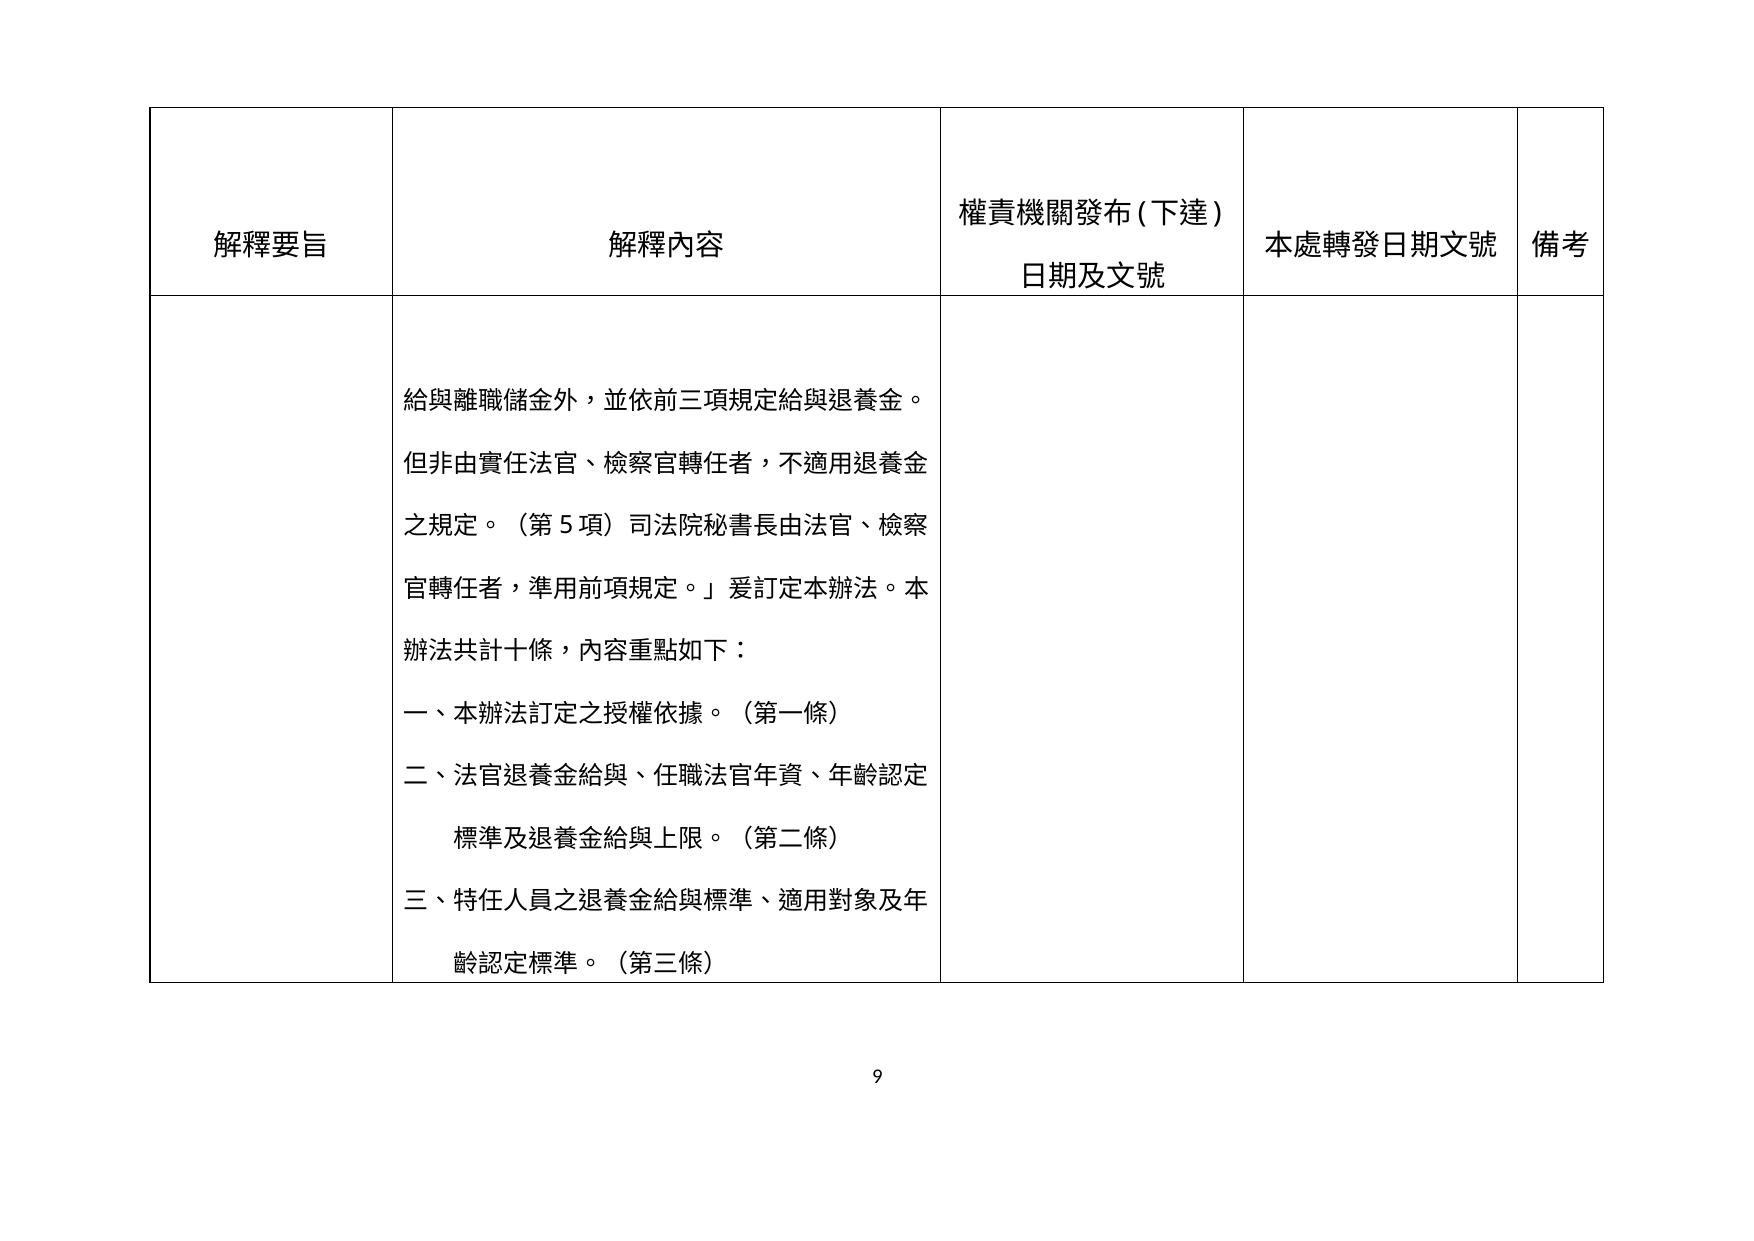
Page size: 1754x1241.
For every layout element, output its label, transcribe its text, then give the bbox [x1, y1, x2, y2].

table_cell [941, 296, 1243, 982]
table_cell [151, 296, 392, 982]
table_cell [1518, 296, 1603, 982]
table_header 解釋內容 [393, 108, 940, 294]
table_header 備考 [1518, 108, 1603, 294]
table_cell 給與離職儲金外，並依前三項規定給與退養金。但非由實任法官、檢察官轉任者，不適用退養金之規定。（第5項）司法院秘書長由法官、檢察官轉任者，準用前項規定。」爰訂定本辦法。本辦法共計十條，內容重點如下： 一、本辦法訂定之授權依據。（第一條） 二、法官退養金給與、任職法官年資、年齡認定標準及退養金給與上限。（第二條） 三、特任人員之退養金給與標準、適用對象及年齡認定標準。（第三條） [393, 296, 940, 982]
table_cell [1244, 296, 1517, 982]
table_header 解釋要旨 [151, 108, 392, 294]
table_header 本處轉發日期文號 [1244, 108, 1517, 294]
table_header 權責機關發布(下達)日期及文號 [941, 108, 1243, 294]
